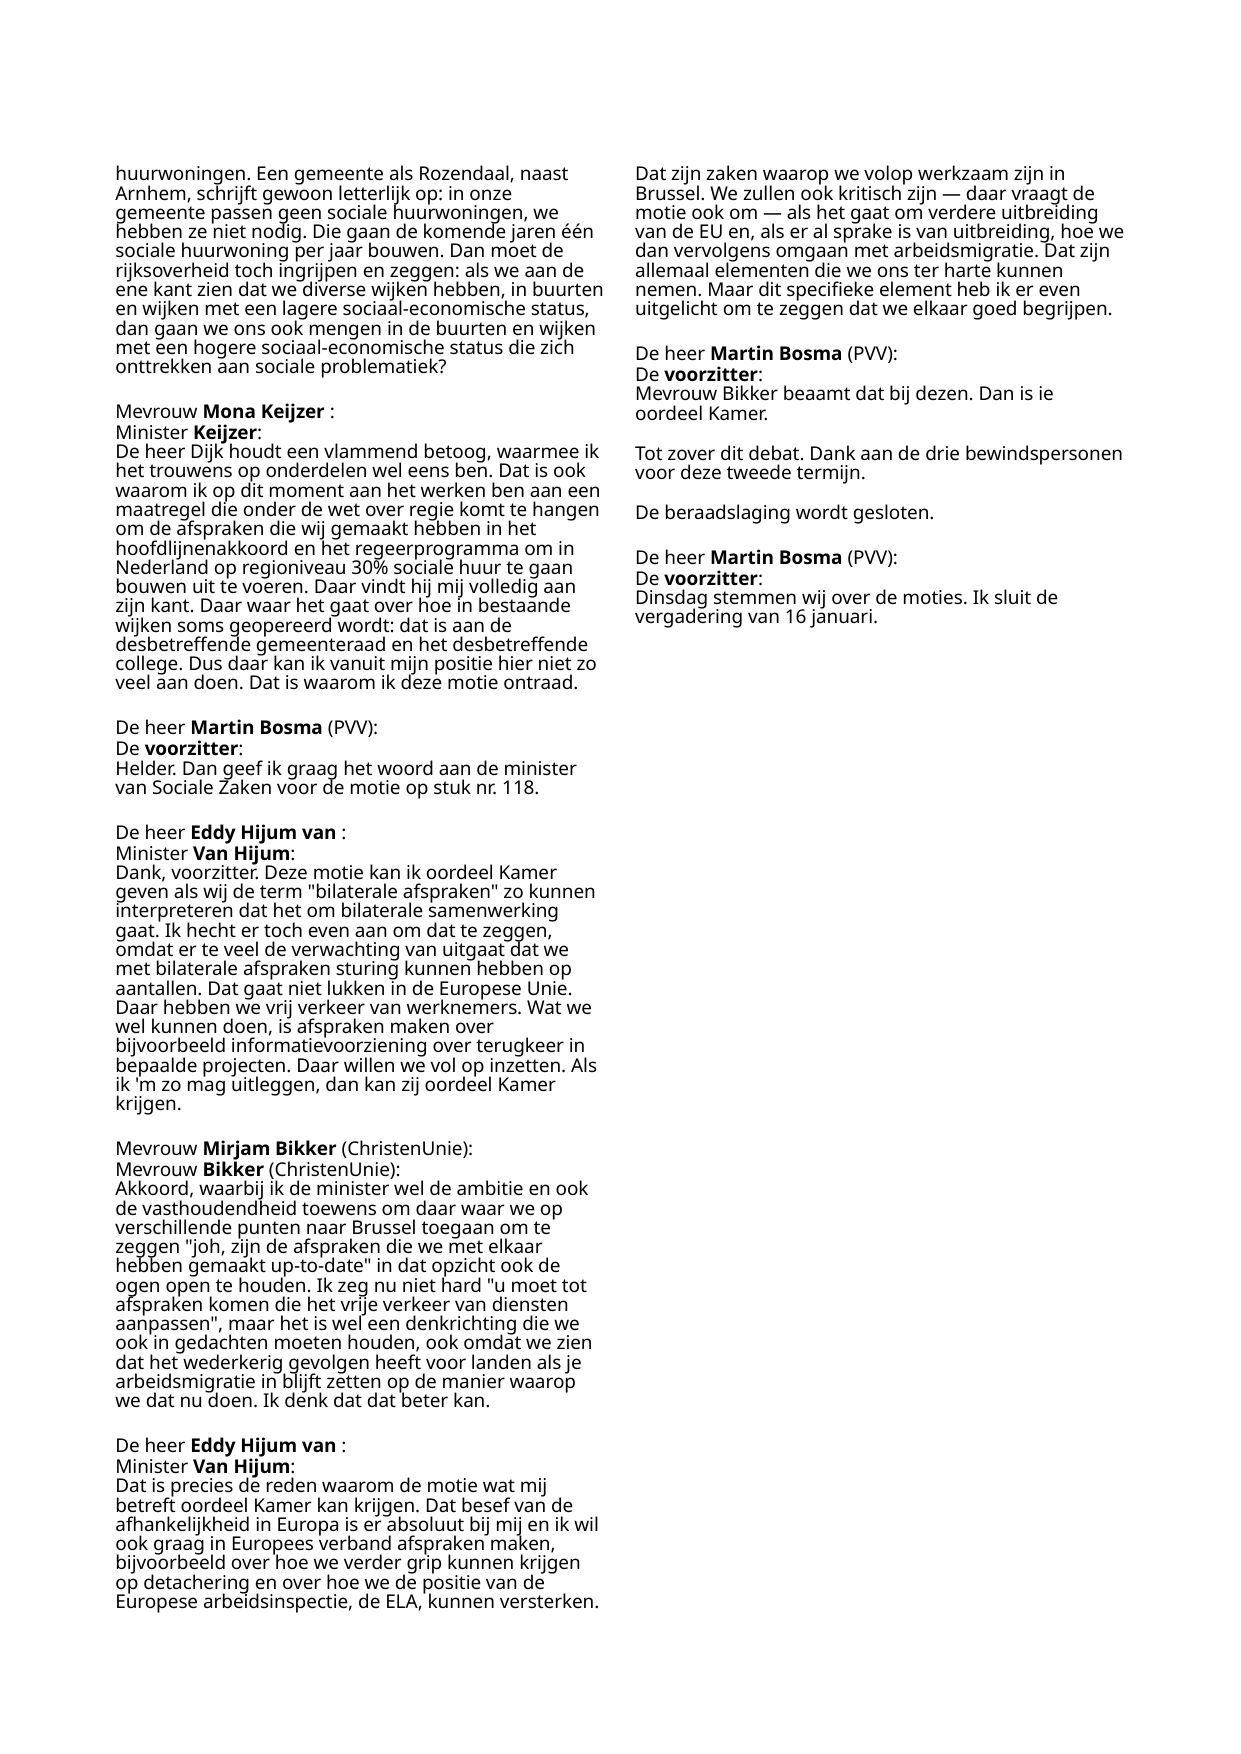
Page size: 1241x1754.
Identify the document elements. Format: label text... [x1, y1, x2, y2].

text Mevrouw Bikker (ChristenUnie): [115, 1161, 605, 1180]
text Dat zijn zaken waarop we volop werkzaam zijn in Brussel. We zullen ook kritisch zijn — daar vraagt de motie ook om — als het gaat om verdere uitbreiding van de EU en, als er al sprake is van uitbreiding, hoe we dan vervolgens omgaan met arbeidsmigratie. Dat zijn allemaal elementen die we ons ter harte kunnen nemen. Maar dit specifieke element heb ik er even uitgelicht om te zeggen dat we elkaar goed begrijpen. [635, 165, 1125, 319]
text Mevrouw Mirjam Bikker (ChristenUnie): [115, 1135, 605, 1161]
text Mevrouw Mona Keijzer : [115, 398, 605, 424]
text Minister Van Hijum: [115, 844, 605, 864]
text De heer Dijk houdt een vlammend betoog, waarmee ik het trouwens op onderdelen wel eens ben. Dat is ook waarom ik op dit moment aan het werken ben aan een maatregel die onder de wet over regie komt te hangen om de afspraken die wij gemaakt hebben in het hoofdlijnenakkoord en het regeerprogramma om in Nederland op regioniveau 30% sociale huur te gaan bouwen uit te voeren. Daar vindt hij mij volledig aan zijn kant. Daar waar het gaat over hoe in bestaande wijken soms geopereerd wordt: dat is aan de desbetreffende gemeenteraad en het desbetreffende college. Dus daar kan ik vanuit mijn positie hier niet zo veel aan doen. Dat is waarom ik deze motie ontraad. [115, 443, 605, 694]
text huurwoningen. Een gemeente als Rozendaal, naast Arnhem, schrijft gewoon letterlijk op: in onze gemeente passen geen sociale huurwoningen, we hebben ze niet nodig. Die gaan de komende jaren één sociale huurwoning per jaar bouwen. Dan moet de rijksoverheid toch ingrijpen en zeggen: als we aan de ene kant zien dat we diverse wijken hebben, in buurten en wijken met een lagere sociaal-economische status, dan gaan we ons ook mengen in de buurten en wijken met een hogere sociaal-economische status die zich onttrekken aan sociale problematiek? [115, 165, 605, 377]
text De beraadslaging wordt gesloten. [635, 504, 1125, 523]
text Dinsdag stemmen wij over de moties. Ik sluit de vergadering van 16 januari. [635, 589, 1125, 627]
text Minister Keijzer: [115, 424, 605, 443]
text De heer Eddy Hijum van : [115, 1432, 605, 1458]
text De heer Martin Bosma (PVV): [115, 714, 605, 740]
text De heer Martin Bosma (PVV): [635, 544, 1125, 570]
text De voorzitter: [115, 740, 605, 759]
text Mevrouw Bikker beaamt dat bij dezen. Dan is ie oordeel Kamer. [635, 385, 1125, 424]
text De voorzitter: [635, 570, 1125, 589]
text Tot zover dit debat. Dank aan de drie bewindspersonen voor deze tweede termijn. [635, 444, 1125, 483]
text De heer Eddy Hijum van : [115, 819, 605, 844]
text De heer Martin Bosma (PVV): [635, 340, 1125, 366]
text Akkoord, waarbij ik de minister wel de ambitie en ook de vasthoudendheid toewens om daar waar we op verschillende punten naar Brussel toegaan om te zeggen "joh, zijn de afspraken die we met elkaar hebben gemaakt up-to-date" in dat opzicht ook de ogen open te houden. Ik zeg nu niet hard "u moet tot afspraken komen die het vrije verkeer van diensten aanpassen", maar het is wel een denkrichting die we ook in gedachten moeten houden, ook omdat we zien dat het wederkerig gevolgen heeft voor landen als je arbeidsmigratie in blijft zetten op de manier waarop we dat nu doen. Ik denk dat dat beter kan. [115, 1180, 605, 1411]
text Dat is precies de reden waarom de motie wat mij betreft oordeel Kamer kan krijgen. Dat besef van de afhankelijkheid in Europa is er absoluut bij mij en ik wil ook graag in Europees verband afspraken maken, bijvoorbeeld over hoe we verder grip kunnen krijgen op detachering en over hoe we de positie van de Europese arbeidsinspectie, de ELA, kunnen versterken. [115, 1477, 605, 1612]
text Minister Van Hijum: [115, 1458, 605, 1477]
text Helder. Dan geef ik graag het woord aan de minister van Sociale Zaken voor de motie op stuk nr. 118. [115, 759, 605, 798]
text Dank, voorzitter. Deze motie kan ik oordeel Kamer geven als wij de term "bilaterale afspraken" zo kunnen interpreteren dat het om bilaterale samenwerking gaat. Ik hecht er toch even aan om dat te zeggen, omdat er te veel de verwachting van uitgaat dat we met bilaterale afspraken sturing kunnen hebben op aantallen. Dat gaat niet lukken in de Europese Unie. Daar hebben we vrij verkeer van werknemers. Wat we wel kunnen doen, is afspraken maken over bijvoorbeeld informatievoorziening over terugkeer in bepaalde projecten. Daar willen we vol op inzetten. Als ik 'm zo mag uitleggen, dan kan zij oordeel Kamer krijgen. [115, 864, 605, 1114]
text De voorzitter: [635, 366, 1125, 385]
